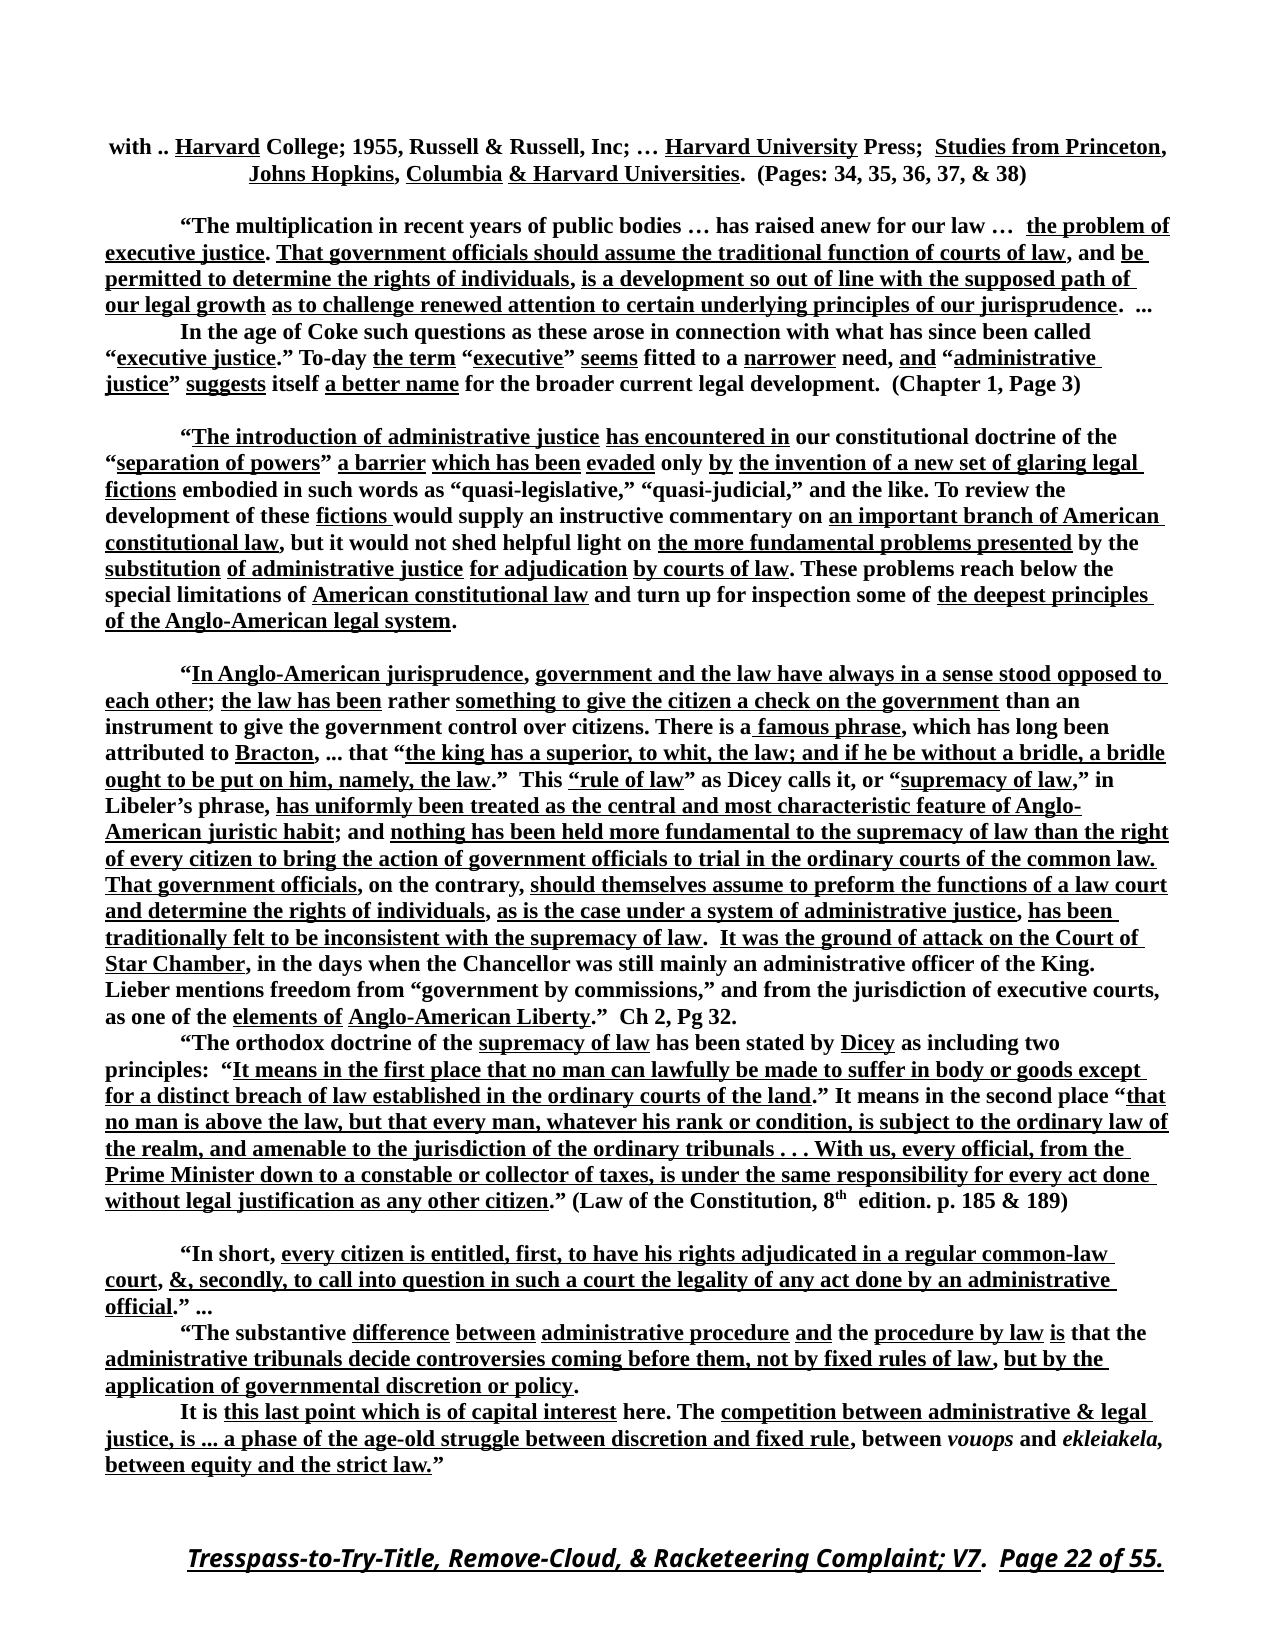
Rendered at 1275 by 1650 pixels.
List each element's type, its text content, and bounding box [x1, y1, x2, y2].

text “In short, every citizen is entitled, first, to have his rights adjudicated in a regular common-law court, &, secondly, to call into question in such a court the legality of any act done by an administrative official.” ... [105, 1240, 1170, 1319]
text “The orthodox doctrine of the supremacy of law has been stated by Dicey as including two principles: “It means in the first place that no man can lawfully be made to suffer in body or goods except for a distinct breach of law established in the ordinary courts of the land.” It means in the second place “that no man is above the law, but that every man, whatever his rank or condition, is subject to the ordinary law of the realm, and amenable to the jurisdiction of the ordinary tribunals . . . With us, every official, from the Prime Minister down to a constable or collector of taxes, is under the same responsibility for every act done without legal justification as any other citizen.” (Law of the Constitution, 8th edition. p. 185 & 189) [105, 1029, 1170, 1240]
text “In Anglo-American jurisprudence, government and the law have always in a sense stood opposed to each other; the law has been rather something to give the citizen a check on the government than an instrument to give the government control over citizens. There is a famous phrase, which has long been attributed to Bracton, ... that “the king has a superior, to whit, the law; and if he be without a bridle, a bridle ought to be put on him, namely, the law.” This “rule of law” as Dicey calls it, or “supremacy of law,” in Libeler’s phrase, has uniformly been treated as the central and most characteristic feature of Anglo-American juristic habit; and nothing has been held more fundamental to the supremacy of law than the right of every citizen to bring the action of government officials to trial in the ordinary courts of the common law. That government officials, on the contrary, should themselves assume to preform the functions of a law court and determine the rights of individuals, as is the case under a system of administrative justice, has been traditionally felt to be inconsistent with the supremacy of law. It was the ground of attack on the Court of Star Chamber, in the days when the Chancellor was still mainly an administrative officer of the King. Lieber mentions freedom from “government by commissions,” and from the jurisdiction of executive courts, as one of the elements of Anglo-American Liberty.” Ch 2, Pg 32. [105, 660, 1170, 1029]
text It is this last point which is of capital interest here. The competition between administrative & legal justice, is ... a phase of the age-old struggle between discretion and fixed rule, between vouops and ekleiakela, between equity and the strict law.” [105, 1398, 1170, 1477]
text “The multiplication in recent years of public bodies … has raised anew for our law … the problem of executive justice. That government officials should assume the traditional function of courts of law, and be permitted to determine the rights of individuals, is a development so out of line with the supposed path of our legal growth as to challenge renewed attention to certain underlying principles of our jurisprudence. ... [105, 212, 1170, 318]
text “The introduction of administrative justice has encountered in our constitutional doctrine of the “separation of powers” a barrier which has been evaded only by the invention of a new set of glaring legal fictions embodied in such words as “quasi-legislative,” “quasi-judicial,” and the like. To review the development of these fictions would supply an instructive commentary on an important branch of American constitutional law, but it would not shed helpful light on the more fundamental problems presented by the substitution of administrative justice for adjudication by courts of law. These problems reach below the special limitations of American constitutional law and turn up for inspection some of the deepest principles of the Anglo-American legal system. [105, 423, 1170, 634]
text “The substantive difference between administrative procedure and the procedure by law is that the administrative tribunals decide controversies coming before them, not by fixed rules of law, but by the application of governmental discretion or policy. [105, 1319, 1170, 1398]
text with .. Harvard College; 1955, Russell & Russell, Inc; … Harvard University Press; Studies from Princeton, Johns Hopkins, Columbia & Harvard Universities. (Pages: 34, 35, 36, 37, & 38) [105, 133, 1170, 186]
text In the age of Coke such questions as these arose in connection with what has since been called “executive justice.” To-day the term “executive” seems fitted to a narrower need, and “administrative justice” suggests itself a better name for the broader current legal development. (Chapter 1, Page 3) [105, 318, 1170, 423]
